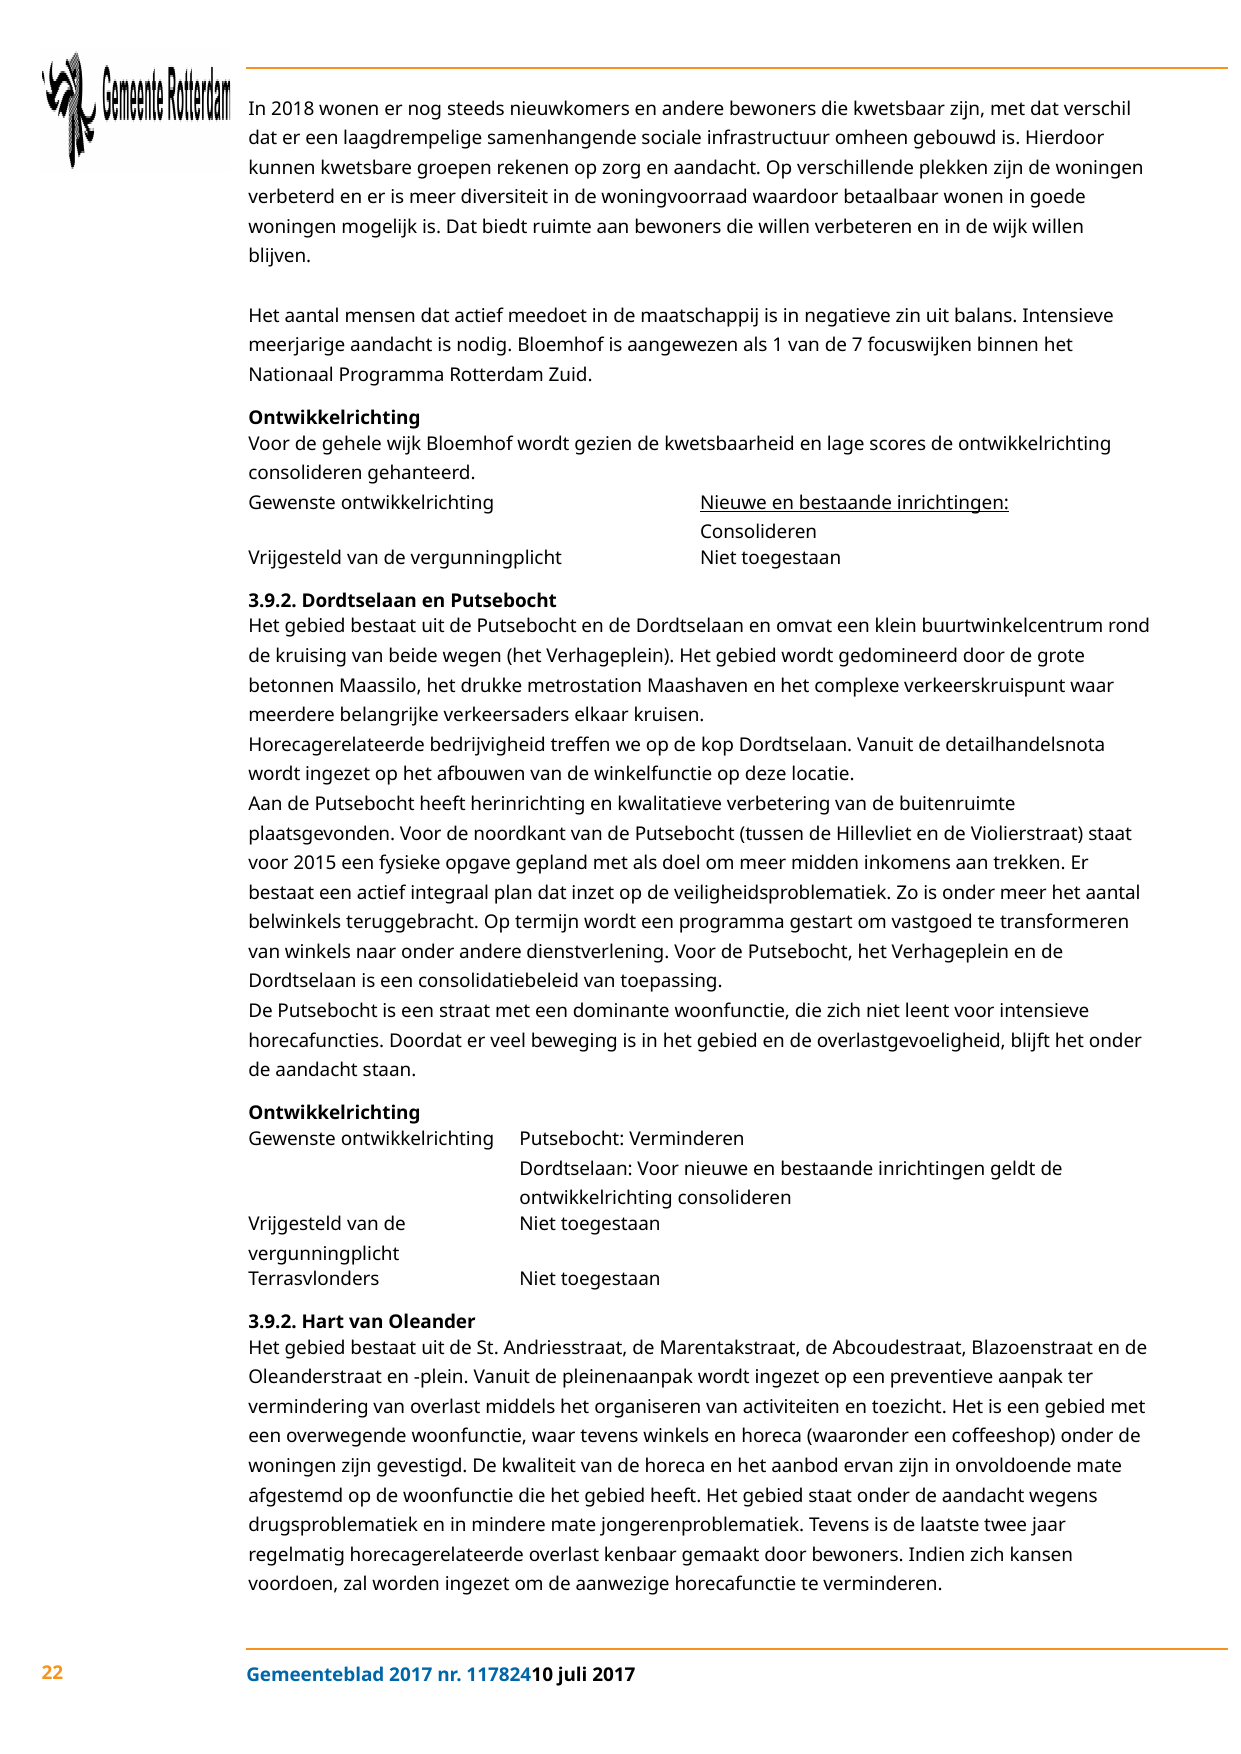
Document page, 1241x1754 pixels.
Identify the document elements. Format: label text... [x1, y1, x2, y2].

table_cell Niet toegestaan [700, 545, 1152, 570]
table_cell Vrijgesteld van de vergunningplicht [248, 1210, 519, 1266]
text Voor de gehele wijk Bloemhof wordt gezien de kwetsbaarheid en lage scores de ontwikkelrichting consolideren gehanteerd. [248, 430, 1152, 485]
table_header Gewenste ontwikkelrichting [248, 489, 700, 544]
text Aan de Putsebocht heeft herinrichting en kwalitatieve verbetering van de buitenruimte plaatsgevonden. Voor de noordkant van de Putsebocht (tussen de Hillevliet en de Violierstraat) staat voor 2015 een fysieke opgave gepland met als doel om meer midden inkomens aan trekken. Er bestaat een actief integraal plan dat inzet op de veiligheidsproblematiek. Zo is onder meer het aantal belwinkels teruggebracht. Op termijn wordt een programma gestart om vastgoed te transformeren van winkels naar onder andere dienstverlening. Voor de Putsebocht, het Verhageplein en de Dordtselaan is een consolidatiebeleid van toepassing. [248, 790, 1152, 993]
text 3.9.2. Dordtselaan en Putsebocht [248, 587, 1152, 613]
text De Putsebocht is een straat met een dominante woonfunctie, die zich niet leent voor intensieve horecafuncties. Doordat er veel beweging is in het gebied en de overlastgevoeligheid, blijft het onder de aandacht staan. [248, 997, 1152, 1082]
table_cell Terrasvlonders [248, 1266, 519, 1291]
table_header Nieuwe en bestaande inrichtingen: Consolideren [700, 489, 1152, 544]
picture [41, 47, 231, 172]
text Het gebied bestaat uit de St. Andriesstraat, de Marentakstraat, de Abcoudestraat, Blazoenstraat en de Oleanderstraat en -plein. Vanuit de pleinenaanpak wordt ingezet op een preventieve aanpak ter vermindering van overlast middels het organiseren van activiteiten en toezicht. Het is een gebied met een overwegende woonfunctie, waar tevens winkels en horeca (waaronder een coffeeshop) onder de woningen zijn gevestigd. De kwaliteit van de horeca en het aanbod ervan zijn in onvoldoende mate afgestemd op de woonfunctie die het gebied heeft. Het gebied staat onder de aandacht wegens drugsproblematiek en in mindere mate jongerenproblematiek. Tevens is de laatste twee jaar regelmatig horecagerelateerde overlast kenbaar gemaakt door bewoners. Indien zich kansen voordoen, zal worden ingezet om de aanwezige horecafunctie te verminderen. [248, 1334, 1152, 1596]
text 3.9.2. Hart van Oleander [248, 1308, 1152, 1334]
table_cell Vrijgesteld van de vergunningplicht [248, 545, 700, 570]
text In 2018 wonen er nog steeds nieuwkomers en andere bewoners die kwetsbaar zijn, met dat verschil dat er een laagdrempelige samenhangende sociale infrastructuur omheen gebouwd is. Hierdoor kunnen kwetsbare groepen rekenen op zorg en aandacht. Op verschillende plekken zijn de woningen verbeterd en er is meer diversiteit in de woningvoorraad waardoor betaalbaar wonen in goede woningen mogelijk is. Dat biedt ruimte aan bewoners die willen verbeteren en in de wijk willen blijven. [248, 95, 1152, 268]
table_header Gewenste ontwikkelrichting [248, 1125, 519, 1210]
table_cell Niet toegestaan [519, 1210, 1152, 1266]
text Het aantal mensen dat actief meedoet in de maatschappij is in negatieve zin uit balans. Intensieve meerjarige aandacht is nodig. Bloemhof is aangewezen als 1 van de 7 focuswijken binnen het Nationaal Programma Rotterdam Zuid. [248, 302, 1152, 387]
text Ontwikkelrichting [248, 1099, 1152, 1125]
table_header Putsebocht: Verminderen Dordtselaan: Voor nieuwe en bestaande inrichtingen geldt de ontwikkelrichting consolideren [519, 1125, 1152, 1210]
text Horecagerelateerde bedrijvigheid treffen we op de kop Dordtselaan. Vanuit de detailhandelsnota wordt ingezet op het afbouwen van de winkelfunctie op deze locatie. [248, 731, 1152, 786]
text Het gebied bestaat uit de Putsebocht en de Dordtselaan en omvat een klein buurtwinkelcentrum rond de kruising van beide wegen (het Verhageplein). Het gebied wordt gedomineerd door de grote betonnen Maassilo, het drukke metrostation Maashaven en het complexe verkeerskruispunt waar meerdere belangrijke verkeersaders elkaar kruisen. [248, 613, 1152, 727]
text Ontwikkelrichting [248, 404, 1152, 430]
table_cell Niet toegestaan [519, 1266, 1152, 1291]
